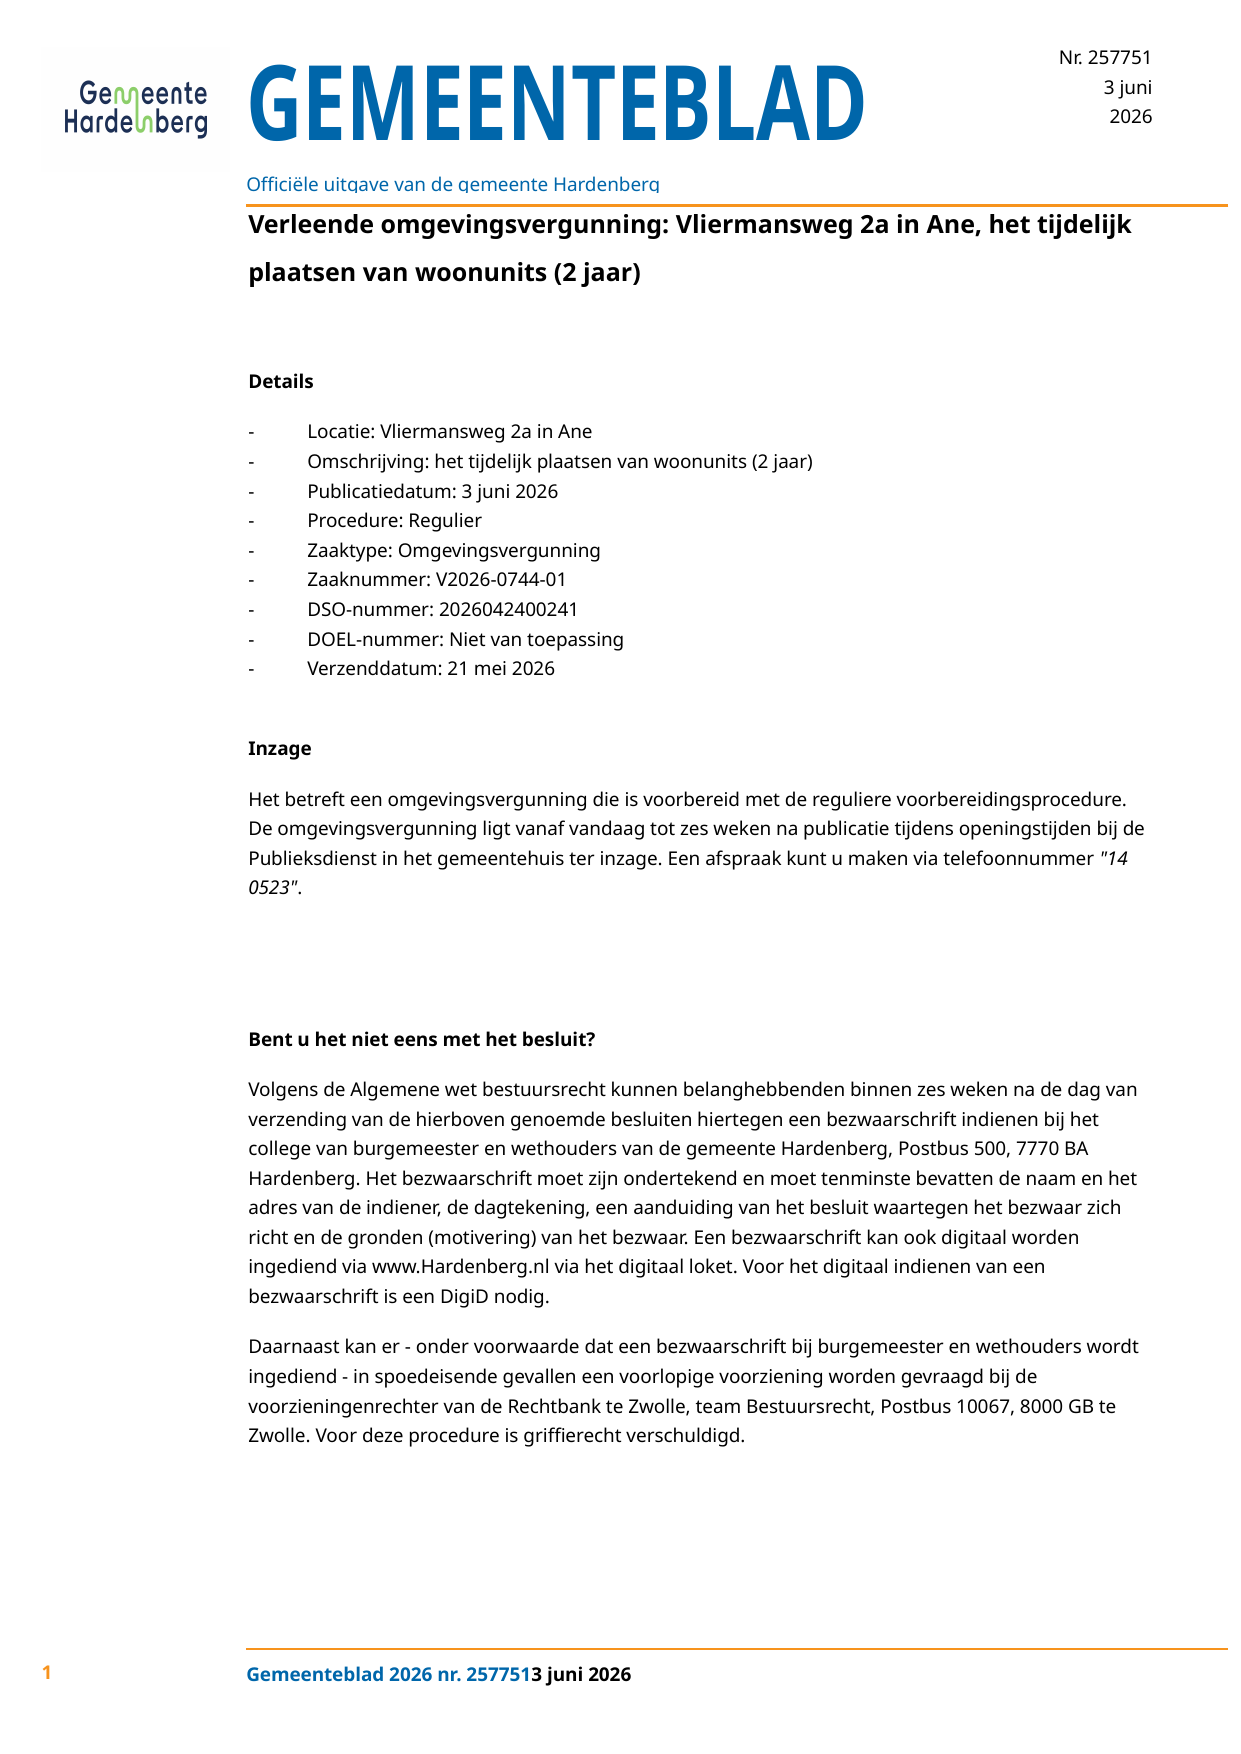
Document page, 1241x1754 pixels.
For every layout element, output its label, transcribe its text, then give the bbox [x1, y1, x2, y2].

list DOEL-nummer: Niet van toepassing [248, 626, 1152, 652]
picture [41, 47, 231, 172]
text Bent u het niet eens met het besluit? [248, 1026, 1152, 1052]
text Daarnaast kan er - onder voorwaarde dat een bezwaarschrift bij burgemeester en wethouders wordt ingediend - in spoedeisende gevallen een voorlopige voorziening worden gevraagd bij de voorzieningenrechter van de Rechtbank te Zwolle, team Bestuursrecht, Postbus 10067, 8000 GB te Zwolle. Voor deze procedure is griffierecht verschuldigd. [248, 1334, 1152, 1448]
list Zaaknummer: V2026-0744-01 [248, 567, 1152, 592]
list DSO-nummer: 2026042400241 [248, 596, 1152, 622]
text Volgens de Algemene wet bestuursrecht kunnen belanghebbenden binnen zes weken na de dag van verzending van de hierboven genoemde besluiten hiertegen een bezwaarschrift indienen bij het college van burgemeester en wethouders van de gemeente Hardenberg, Postbus 500, 7770 BA Hardenberg. Het bezwaarschrift moet zijn ondertekend en moet tenminste bevatten de naam en het adres van de indiener, de dagtekening, een aanduiding van het besluit waartegen het bezwaar zich richt en de gronden (motivering) van het bezwaar. Een bezwaarschrift kan ook digitaal worden ingediend via www.Hardenberg.nl via het digitaal loket. Voor het digitaal indienen van een bezwaarschrift is een DigiD nodig. [248, 1076, 1152, 1309]
text Details [248, 368, 1152, 394]
list Zaaktype: Omgevingsvergunning [248, 537, 1152, 563]
list Omschrijving: het tijdelijk plaatsen van woonunits (2 jaar) [248, 448, 1152, 474]
list Verzenddatum: 21 mei 2026 [248, 655, 1152, 681]
list Locatie: Vliermansweg 2a in Ane [248, 419, 1152, 444]
text Het betreft een omgevingsvergunning die is voorbereid met de reguliere voorbereidingsprocedure. De omgevingsvergunning ligt vanaf vandaag tot zes weken na publicatie tijdens openingstijden bij de Publieksdienst in het gemeentehuis ter inzage. Een afspraak kunt u maken via telefoonnummer "14 0523". [248, 786, 1152, 900]
list Publicatiedatum: 3 juni 2026 [248, 478, 1152, 504]
text Verleende omgevingsvergunning: Vliermansweg 2a in Ane, het tijdelijk plaatsen van woonunits (2 jaar) [248, 207, 1152, 288]
text Inzage [248, 735, 1152, 761]
list Procedure: Regulier [248, 507, 1152, 533]
